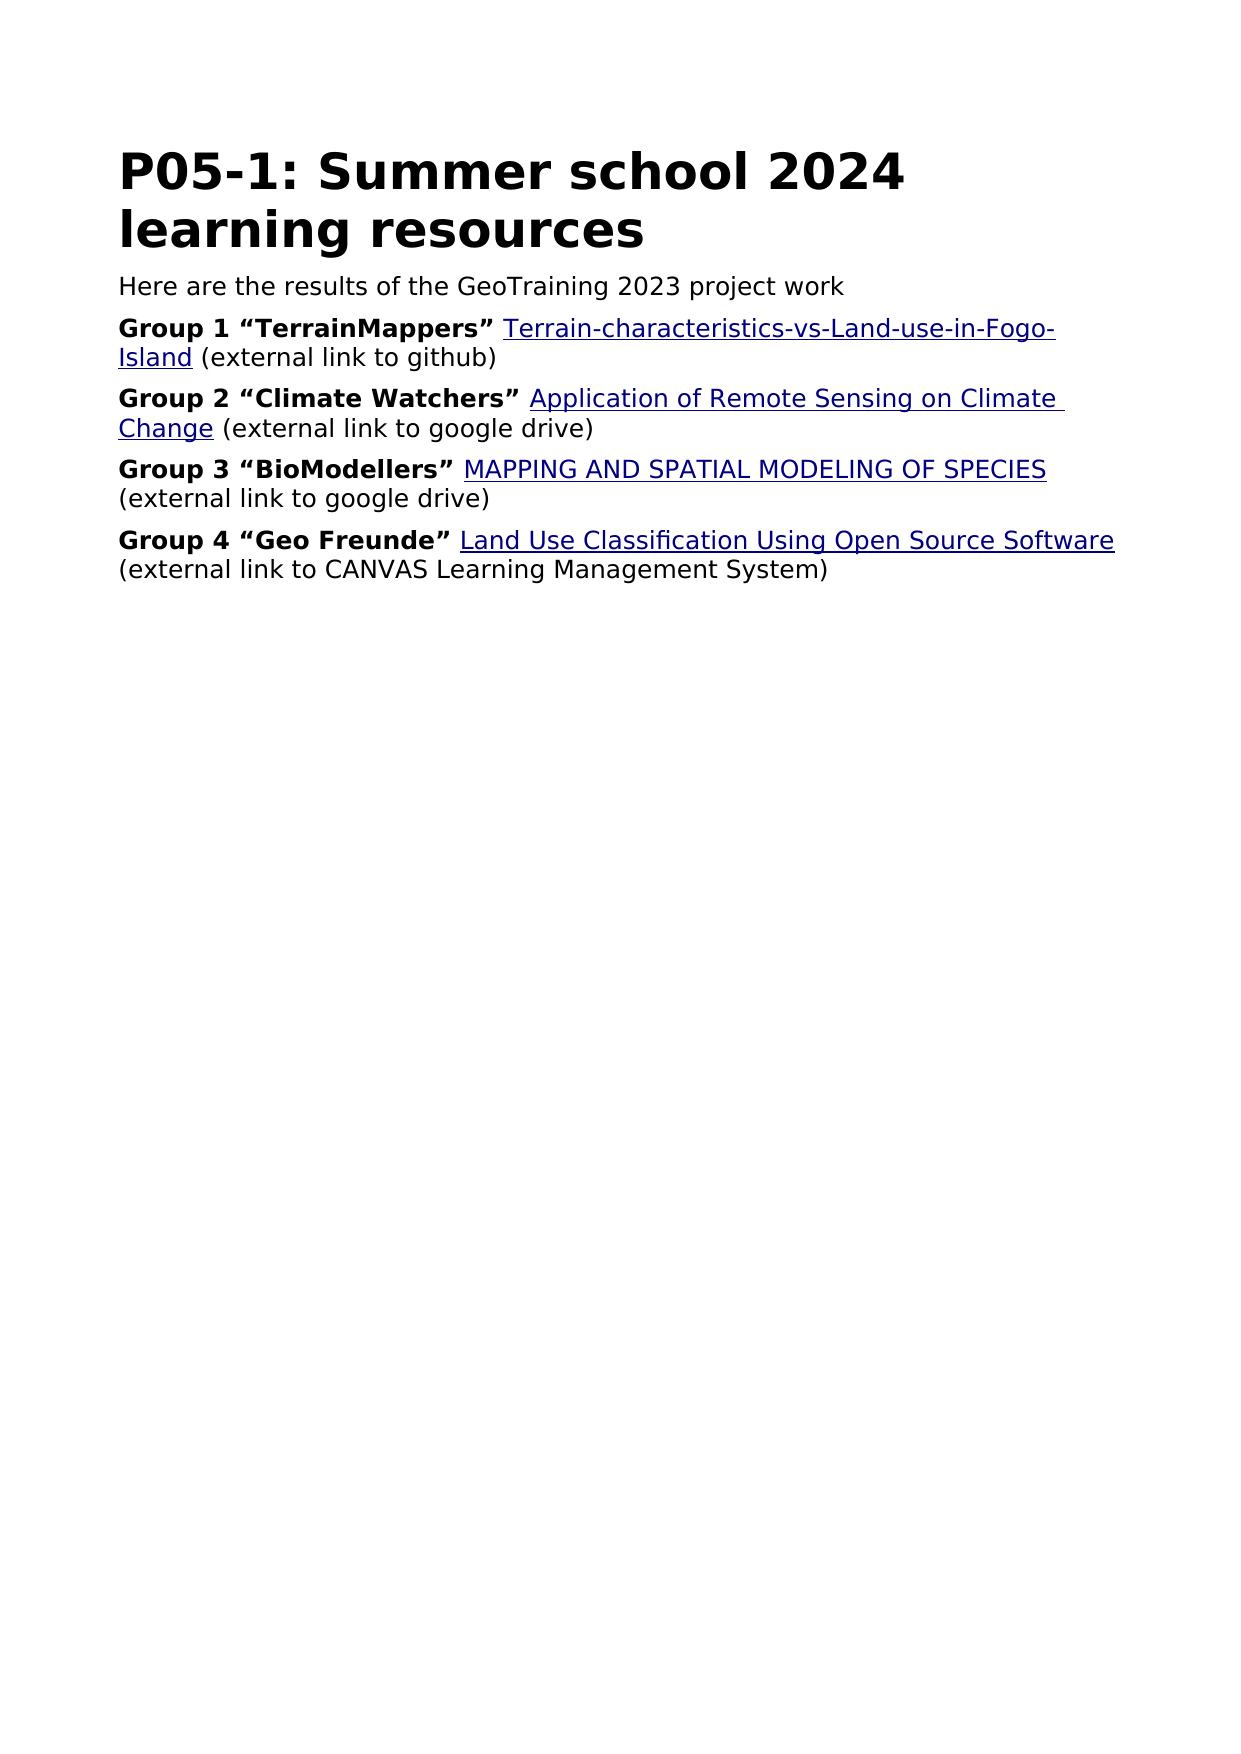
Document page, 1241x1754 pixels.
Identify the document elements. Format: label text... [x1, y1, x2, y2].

text Here are the results of the GeoTraining 2023 project work [118, 272, 1122, 301]
subtitle P05-1: Summer school 2024 learning resources [118, 143, 1122, 259]
text Group 1 “TerrainMappers” Terrain-characteristics-vs-Land-use-in-Fogo-Island (external link to github) [118, 314, 1122, 372]
text Group 4 “Geo Freunde” Land Use Classification Using Open Source Software (external link to CANVAS Learning Management System) [118, 526, 1122, 584]
text Group 2 “Climate Watchers” Application of Remote Sensing on Climate Change (external link to google drive) [118, 384, 1122, 443]
text Group 3 “BioModellers” MAPPING AND SPATIAL MODELING OF SPECIES (external link to google drive) [118, 455, 1122, 514]
